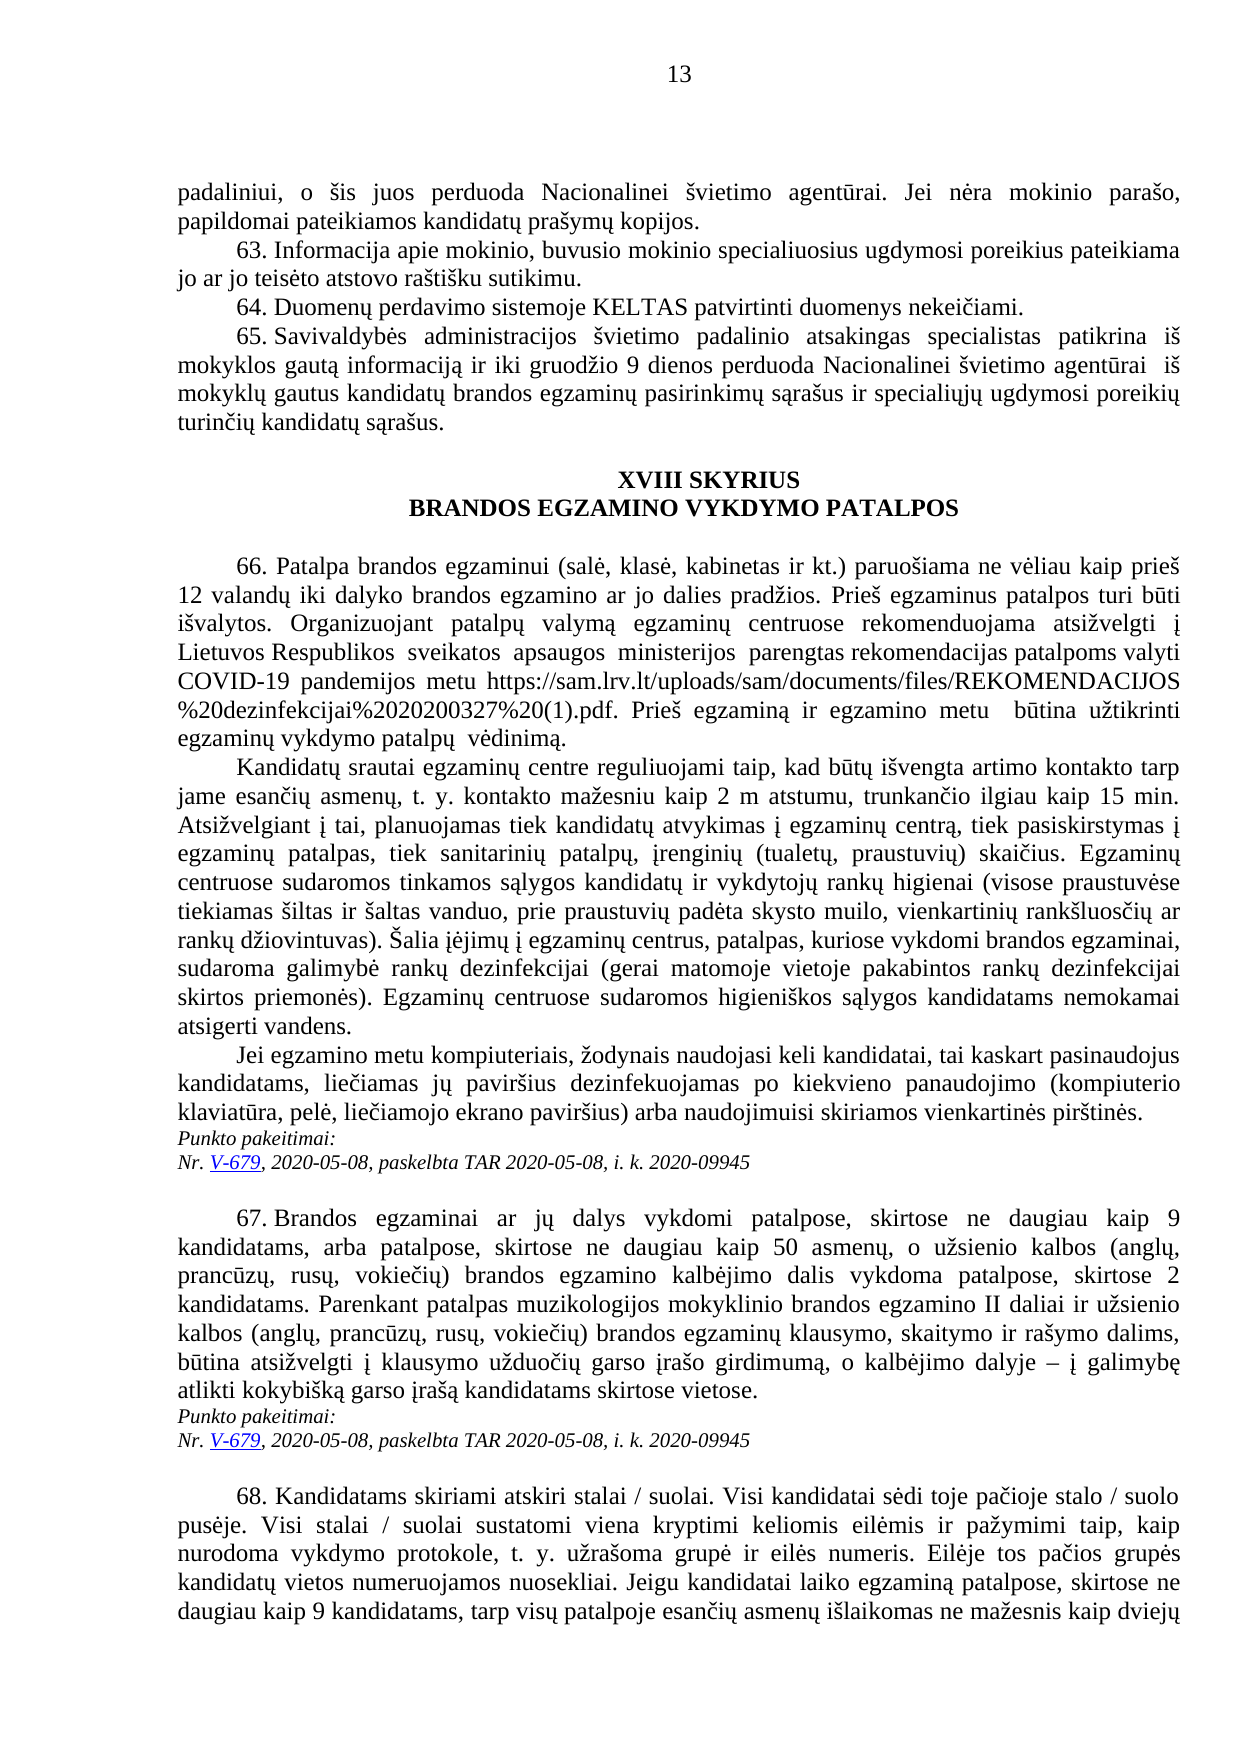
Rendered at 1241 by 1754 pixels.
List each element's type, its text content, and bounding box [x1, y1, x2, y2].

text Nr. V-679, 2020-05-08, paskelbta TAR 2020-05-08, i. k. 2020-09945 [177, 1428, 1181, 1452]
text 68. Kandidatams skiriami atskiri stalai / suolai. Visi kandidatai sėdi toje pačioje stalo / suolo pusėje. Visi stalai / suolai sustatomi viena kryptimi keliomis eilėmis ir pažymimi taip, kaip nurodoma vykdymo protokole, t. y. užrašoma grupė ir eilės numeris. Eilėje tos pačios grupės kandidatų vietos numeruojamos nuosekliai. Jeigu kandidatai laiko egzaminą patalpose, skirtose ne daugiau kaip 9 kandidatams, tarp visų patalpoje esančių asmenų išlaikomas ne mažesnis kaip dviejų [177, 1481, 1181, 1625]
text Kandidatų srautai egzaminų centre reguliuojami taip, kad būtų išvengta artimo kontakto tarp jame esančių asmenų, t. y. kontakto mažesniu kaip 2 m atstumu, trunkančio ilgiau kaip 15 min. Atsižvelgiant į tai, planuojamas tiek kandidatų atvykimas į egzaminų centrą, tiek pasiskirstymas į egzaminų patalpas, tiek sanitarinių patalpų, įrenginių (tualetų, praustuvių) skaičius. Egzaminų centruose sudaromos tinkamos sąlygos kandidatų ir vykdytojų rankų higienai (visose praustuvėse tiekiamas šiltas ir šaltas vanduo, prie praustuvių padėta skysto muilo, vienkartinių rankšluosčių ar rankų džiovintuvas). Šalia įėjimų į egzaminų centrus, patalpas, kuriose vykdomi brandos egzaminai, sudaroma galimybė rankų dezinfekcijai (gerai matomoje vietoje pakabintos rankų dezinfekcijai skirtos priemonės). Egzaminų centruose sudaromos higieniškos sąlygos kandidatams nemokamai atsigerti vandens. [177, 752, 1181, 1040]
text Jei egzamino metu kompiuteriais, žodynais naudojasi keli kandidatai, tai kaskart pasinaudojus kandidatams, liečiamas jų paviršius dezinfekuojamas po kiekvieno panaudojimo (kompiuterio klaviatūra, pelė, liečiamojo ekrano paviršius) arba naudojimuisi skiriamos vienkartinės pirštinės. [177, 1040, 1181, 1126]
text XVIII SKYRIUS [177, 465, 1181, 493]
text 67. Brandos egzaminai ar jų dalys vykdomi patalpose, skirtose ne daugiau kaip 9 kandidatams, arba patalpose, skirtose ne daugiau kaip 50 asmenų, o užsienio kalbos (anglų, prancūzų, rusų, vokiečių) brandos egzamino kalbėjimo dalis vykdoma patalpose, skirtose 2 kandidatams. Parenkant patalpas muzikologijos mokyklinio brandos egzamino II daliai ir užsienio kalbos (anglų, prancūzų, rusų, vokiečių) brandos egzaminų klausymo, skaitymo ir rašymo dalims, būtina atsižvelgti į klausymo užduočių garso įrašo girdimumą, o kalbėjimo dalyje – į galimybę atlikti kokybišką garso įrašą kandidatams skirtose vietose. [177, 1203, 1181, 1404]
text 64. Duomenų perdavimo sistemoje KELTAS patvirtinti duomenys nekeičiami. [177, 292, 1181, 321]
text BRANDOS EGZAMINO VYKDYMO PATALPOS [177, 493, 1181, 522]
text Nr. V-679, 2020-05-08, paskelbta TAR 2020-05-08, i. k. 2020-09945 [177, 1150, 1181, 1174]
text 66. Patalpa brandos egzaminui (salė, klasė, kabinetas ir kt.) paruošiama ne vėliau kaip prieš 12 valandų iki dalyko brandos egzamino ar jo dalies pradžios. Prieš egzaminus patalpos turi būti išvalytos. Organizuojant patalpų valymą egzaminų centruose rekomenduojama atsižvelgti į Lietuvos Respublikos sveikatos apsaugos ministerijos parengtas rekomendacijas patalpoms valyti COVID-19 pandemijos metu https://sam.lrv.lt/uploads/sam/documents/files/REKOMENDACIJOS%20dezinfekcijai%2020200327%20(1).pdf. Prieš egzaminą ir egzamino metu būtina užtikrinti egzaminų vykdymo patalpų vėdinimą. [177, 551, 1181, 752]
text 63. Informacija apie mokinio, buvusio mokinio specialiuosius ugdymosi poreikius pateikiama jo ar jo teisėto atstovo raštišku sutikimu. [177, 235, 1181, 292]
text Punkto pakeitimai: [177, 1404, 1181, 1428]
text Punkto pakeitimai: [177, 1126, 1181, 1150]
text padaliniui, o šis juos perduoda Nacionalinei švietimo agentūrai. Jei nėra mokinio parašo, papildomai pateikiamos kandidatų prašymų kopijos. [177, 177, 1181, 235]
text 65. Savivaldybės administracijos švietimo padalinio atsakingas specialistas patikrina iš mokyklos gautą informaciją ir iki gruodžio 9 dienos perduoda Nacionalinei švietimo agentūrai iš mokyklų gautus kandidatų brandos egzaminų pasirinkimų sąrašus ir specialiųjų ugdymosi poreikių turinčių kandidatų sąrašus. [177, 321, 1181, 436]
